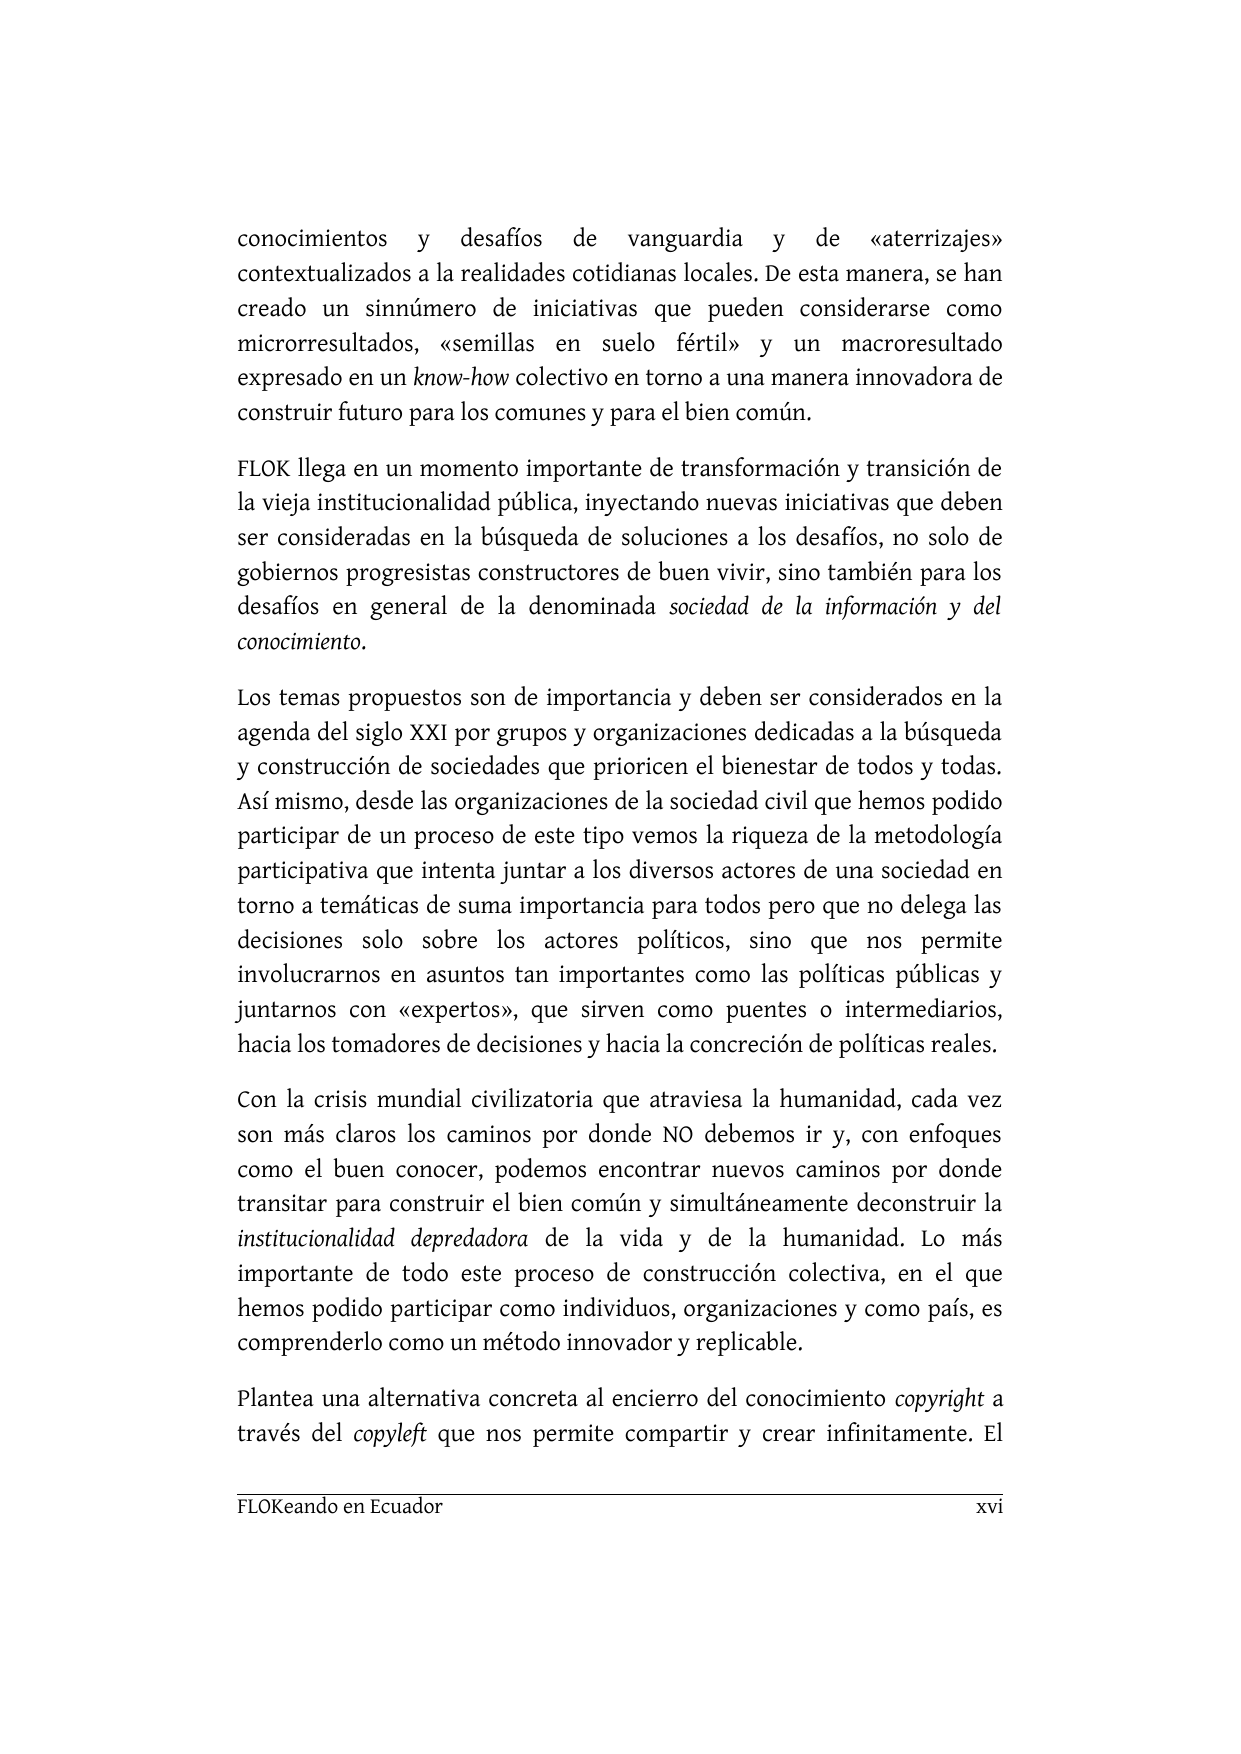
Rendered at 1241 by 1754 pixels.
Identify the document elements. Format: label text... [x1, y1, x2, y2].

text conocimientos y desafíos de vanguardia y de «aterrizajes» contextualizados a la realidades cotidianas locales. De esta manera, se han creado un sinnúmero de iniciativas que pueden considerarse como microrresultados, «semillas en suelo fértil» y un macroresultado expresado en un know-how colectivo en torno a una manera innovadora de construir futuro para los comunes y para el bien común. [237, 225, 1003, 427]
text Los temas propuestos son de importancia y deben ser considerados en la agenda del siglo XXI por grupos y organizaciones dedicadas a la búsqueda y construcción de sociedades que prioricen el bienestar de todos y todas. Así mismo, desde las organizaciones de la sociedad civil que hemos podido participar de un proceso de este tipo vemos la riqueza de la metodología participativa que intenta juntar a los diversos actores de una sociedad en torno a temáticas de suma importancia para todos pero que no delega las decisiones solo sobre los actores políticos, sino que nos permite involucrarnos en asuntos tan importantes como las políticas públicas y juntarnos con «expertos», que sirven como puentes o intermediarios, hacia los tomadores de decisiones y hacia la concreción de políticas reales. [237, 683, 1003, 1059]
text Con la crisis mundial civilizatoria que atraviesa la humanidad, cada vez son más claros los caminos por donde NO debemos ir y, con enfoques como el buen conocer, podemos encontrar nuevos caminos por donde transitar para construir el bien común y simultáneamente deconstruir la institucionalidad depredadora de la vida y de la humanidad. Lo más importante de todo este proceso de construcción colectiva, en el que hemos podido participar como individuos, organizaciones y como país, es comprenderlo como un método innovador y replicable. [237, 1086, 1003, 1358]
text FLOK llega en un momento importante de transformación y transición de la vieja institucionalidad pública, inyectando nuevas iniciativas que deben ser consideradas en la búsqueda de soluciones a los desafíos, no solo de gobiernos progresistas constructores de buen vivir, sino también para los desafíos en general de la denominada sociedad de la información y del conocimiento. [237, 454, 1003, 657]
text Plantea una alternativa concreta al encierro del conocimiento copyright a través del copyleft que nos permite compartir y crear infinitamente. El [237, 1384, 1003, 1448]
